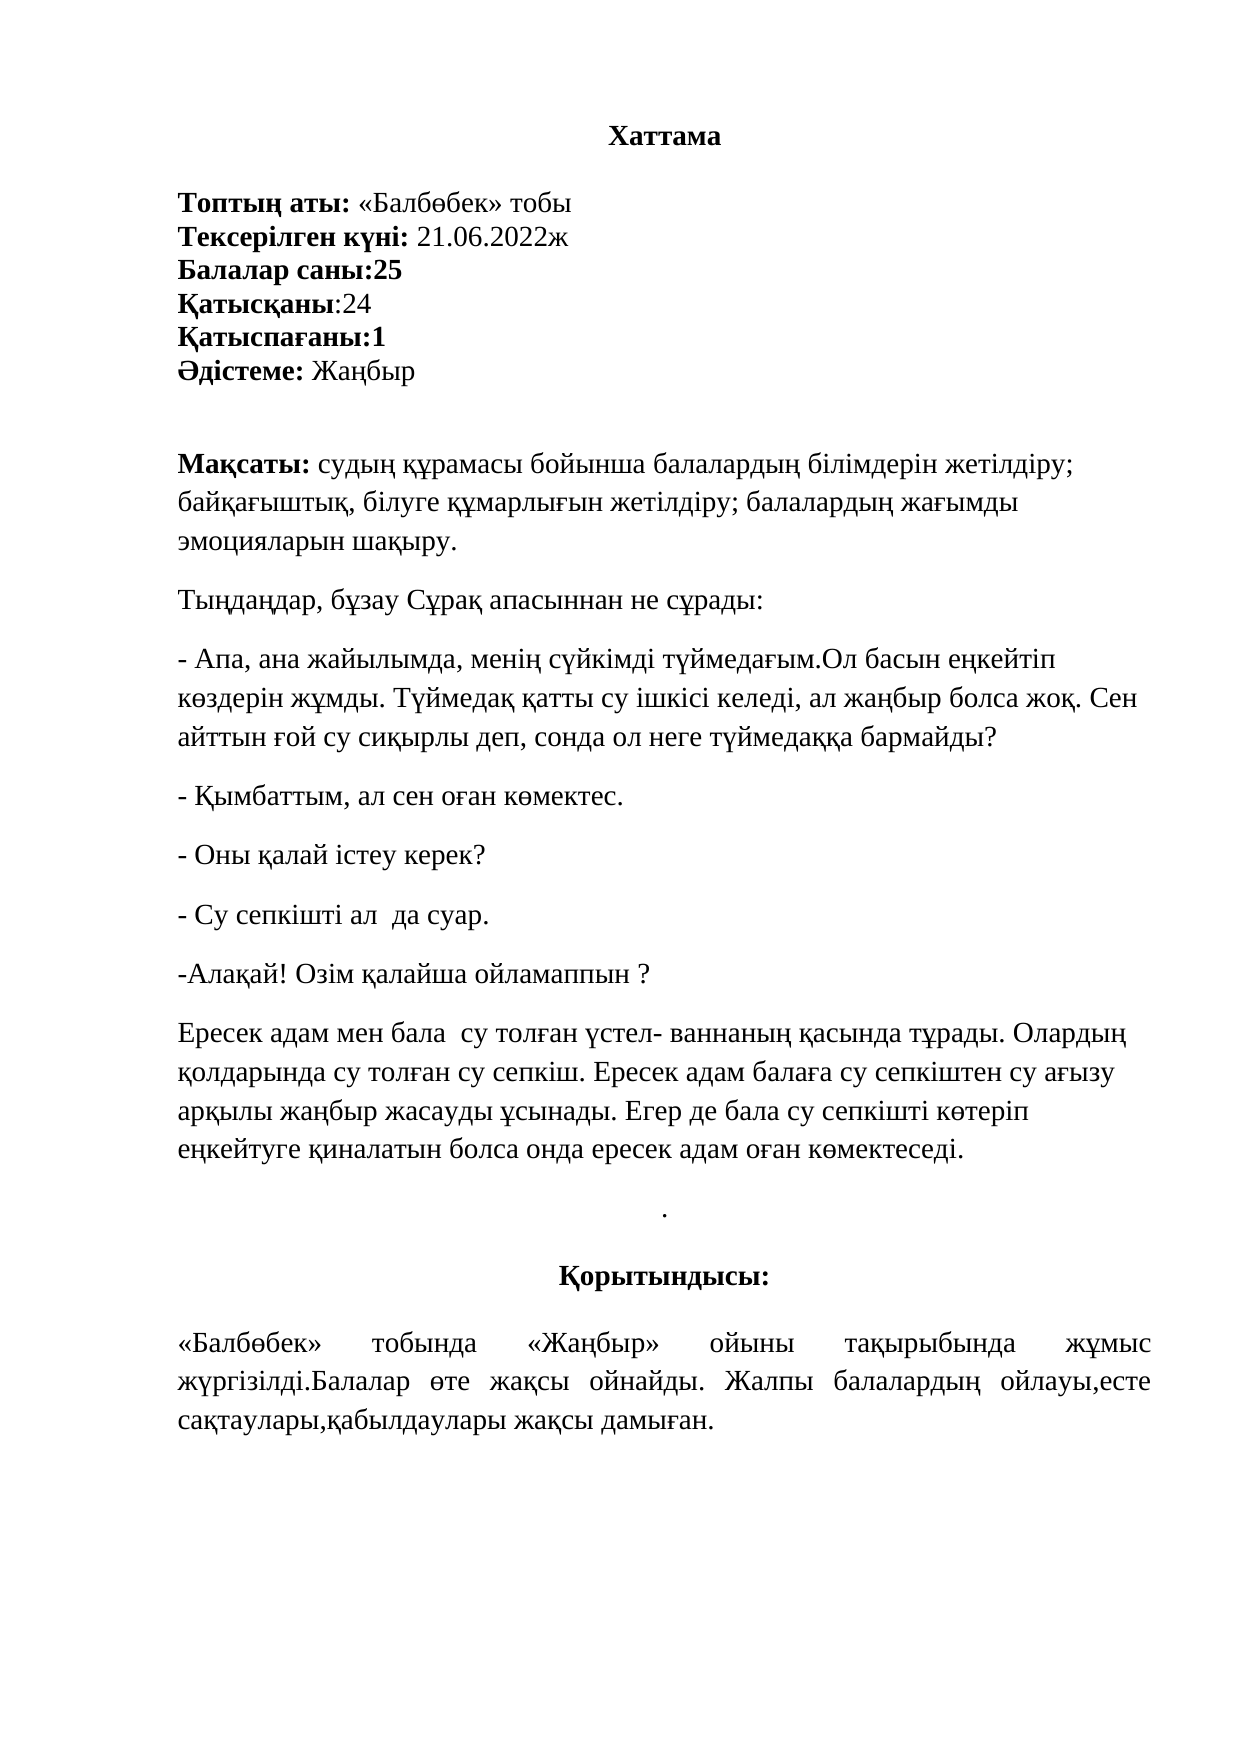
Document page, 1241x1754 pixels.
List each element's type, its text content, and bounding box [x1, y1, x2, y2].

text - Су сепкішті ал да суар. [177, 897, 1152, 930]
text Қатыспағаны:1 [177, 319, 1152, 353]
text Мақсаты: судың құрамасы бойынша балалардың білімдерін жетілдіру; байқағыштық, білуге құмарлығын жетілдіру; балалардың жағымды эмоцияларын шақыру. [177, 446, 1152, 556]
text - Қымбаттым, ал сен оған көмектес. [177, 778, 1152, 812]
text - Оны қалай істеу керек? [177, 837, 1152, 871]
text Тексерілген күні: 21.06.2022ж [177, 219, 1152, 252]
text Балалар саны:25 [177, 252, 1152, 286]
text Ересек адам мен бала су толған үстел- ваннаның қасында тұрады. Олардың қолдарында су толған су сепкіш. Ересек адам балаға су сепкіштен су ағызу арқылы жаңбыр жасауды ұсынады. Егер де бала су сепкішті көтеріп еңкейтуге қиналатын болса онда ересек адам оған көмектеседі. [177, 1016, 1152, 1165]
text Әдістеме: Жаңбыр [177, 353, 1152, 386]
text «Балбөбек» тобында «Жаңбыр» ойыны тақырыбында жұмыс жүргізілді.Балалар өте жақсы ойнайды. Жалпы балалардың ойлауы,есте сақтаулары,қабылдаулары жақсы дамыған. [177, 1325, 1152, 1435]
text -Алақай! Озім қалайша ойламаппын ? [177, 956, 1152, 990]
text - Апа, ана жайылымда, менің сүйкімді түймедағым.Ол басын еңкейтіп көздерін жұмды. Түймедақ қатты су ішкісі келеді, ал жаңбыр болса жоқ. Сен айттын ғой су сиқырлы деп, сонда ол неге түймедаққа бармайды? [177, 642, 1152, 752]
text Хаттама [177, 118, 1152, 152]
text Қатысқаны:24 [177, 286, 1152, 319]
text . [177, 1191, 1152, 1224]
text Тыңдаңдар, бұзау Сұрақ апасыннан не сұрады: [177, 582, 1152, 616]
text Топтың аты: «Балбөбек» тобы [177, 185, 1152, 219]
text Қорытындысы: [177, 1258, 1152, 1291]
